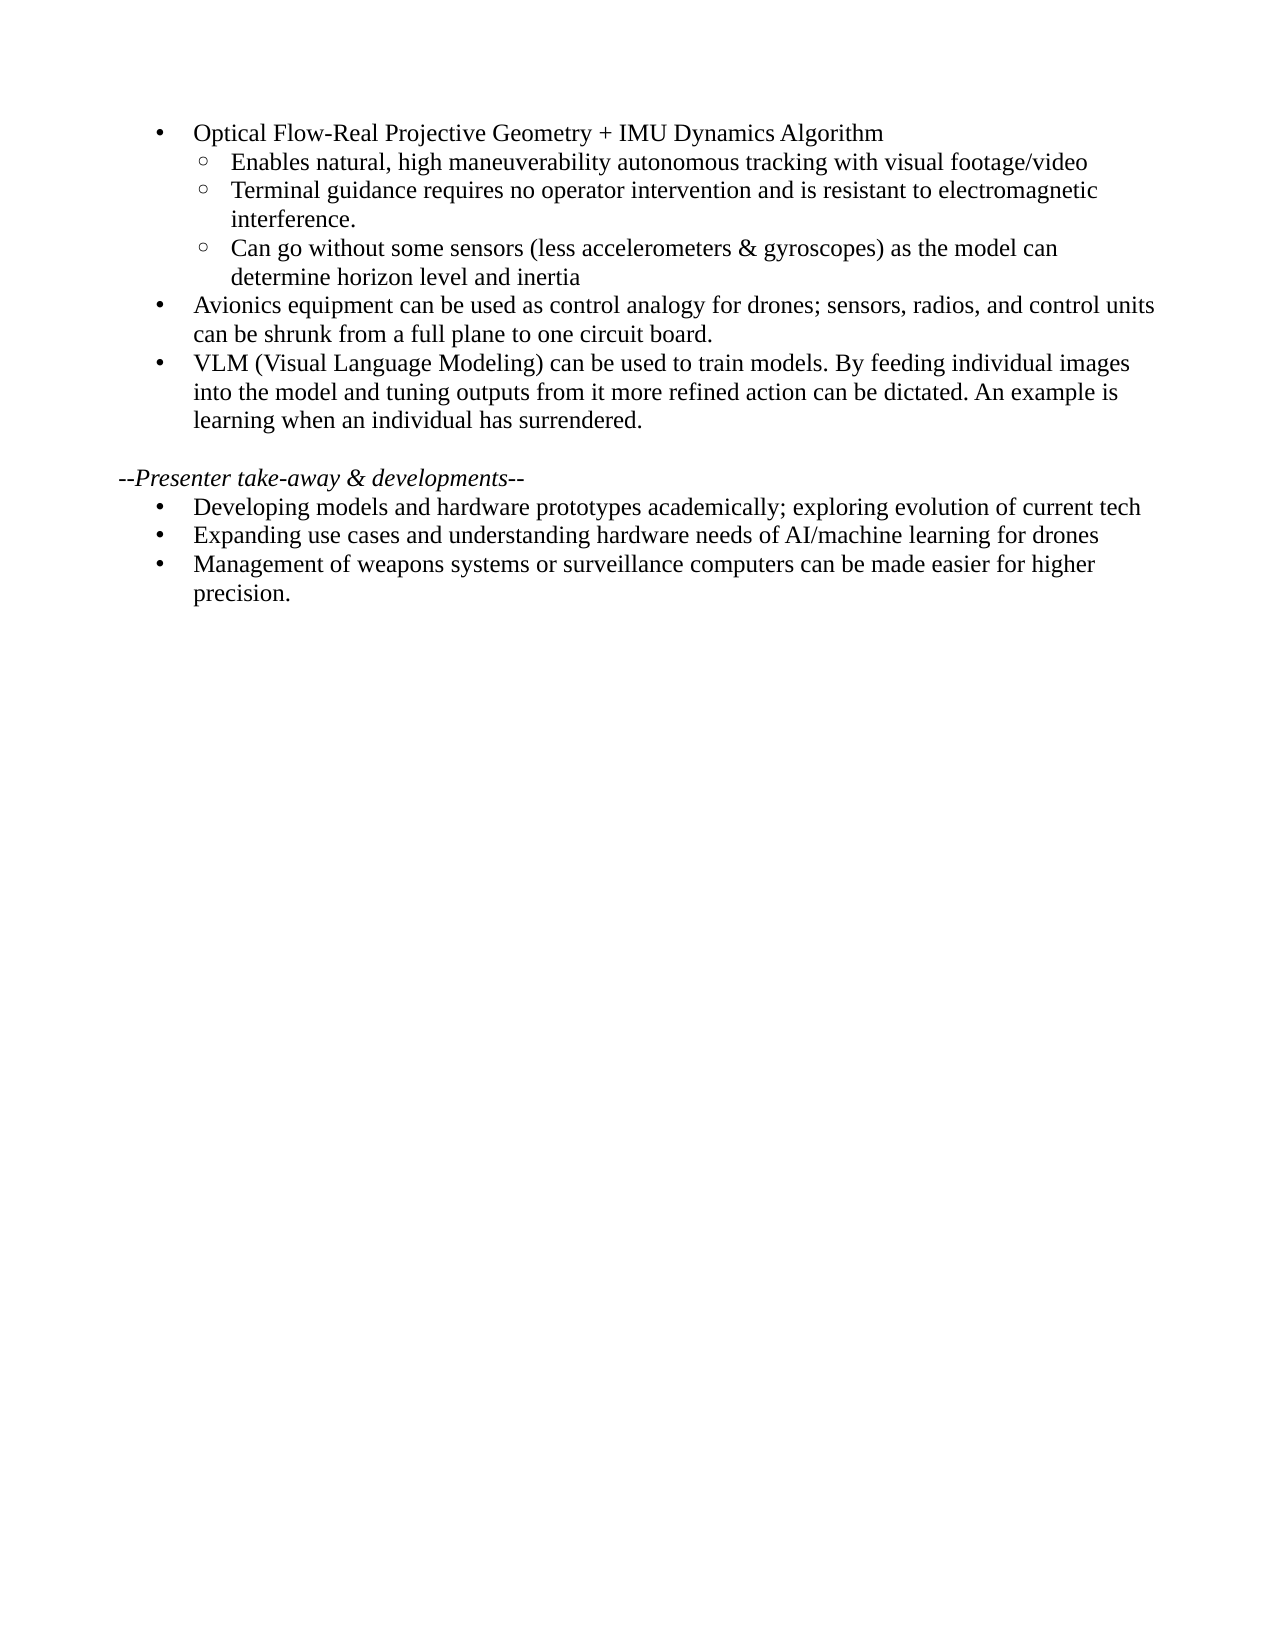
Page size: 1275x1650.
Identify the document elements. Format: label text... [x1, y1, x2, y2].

text --Presenter take-away & developments-- [118, 463, 1157, 492]
list Terminal guidance requires no operator intervention and is resistant to electromagnetic interference. [193, 176, 1157, 233]
list Expanding use cases and understanding hardware needs of AI/machine learning for drones [156, 521, 1157, 549]
list Avionics equipment can be used as control analogy for drones; sensors, radios, and control units can be shrunk from a full plane to one circuit board. [156, 291, 1157, 348]
list Can go without some sensors (less accelerometers & gyroscopes) as the model can determine horizon level and inertia [193, 233, 1157, 291]
list VLM (Visual Language Modeling) can be used to train models. By feeding individual images into the model and tuning outputs from it more refined action can be dictated. An example is learning when an individual has surrendered. [156, 348, 1157, 434]
list Optical Flow-Real Projective Geometry + IMU Dynamics Algorithm [156, 118, 1157, 147]
list Developing models and hardware prototypes academically; exploring evolution of current tech [156, 492, 1157, 521]
list Management of weapons systems or surveillance computers can be made easier for higher precision. [156, 549, 1157, 607]
list Enables natural, high maneuverability autonomous tracking with visual footage/video [193, 147, 1157, 176]
